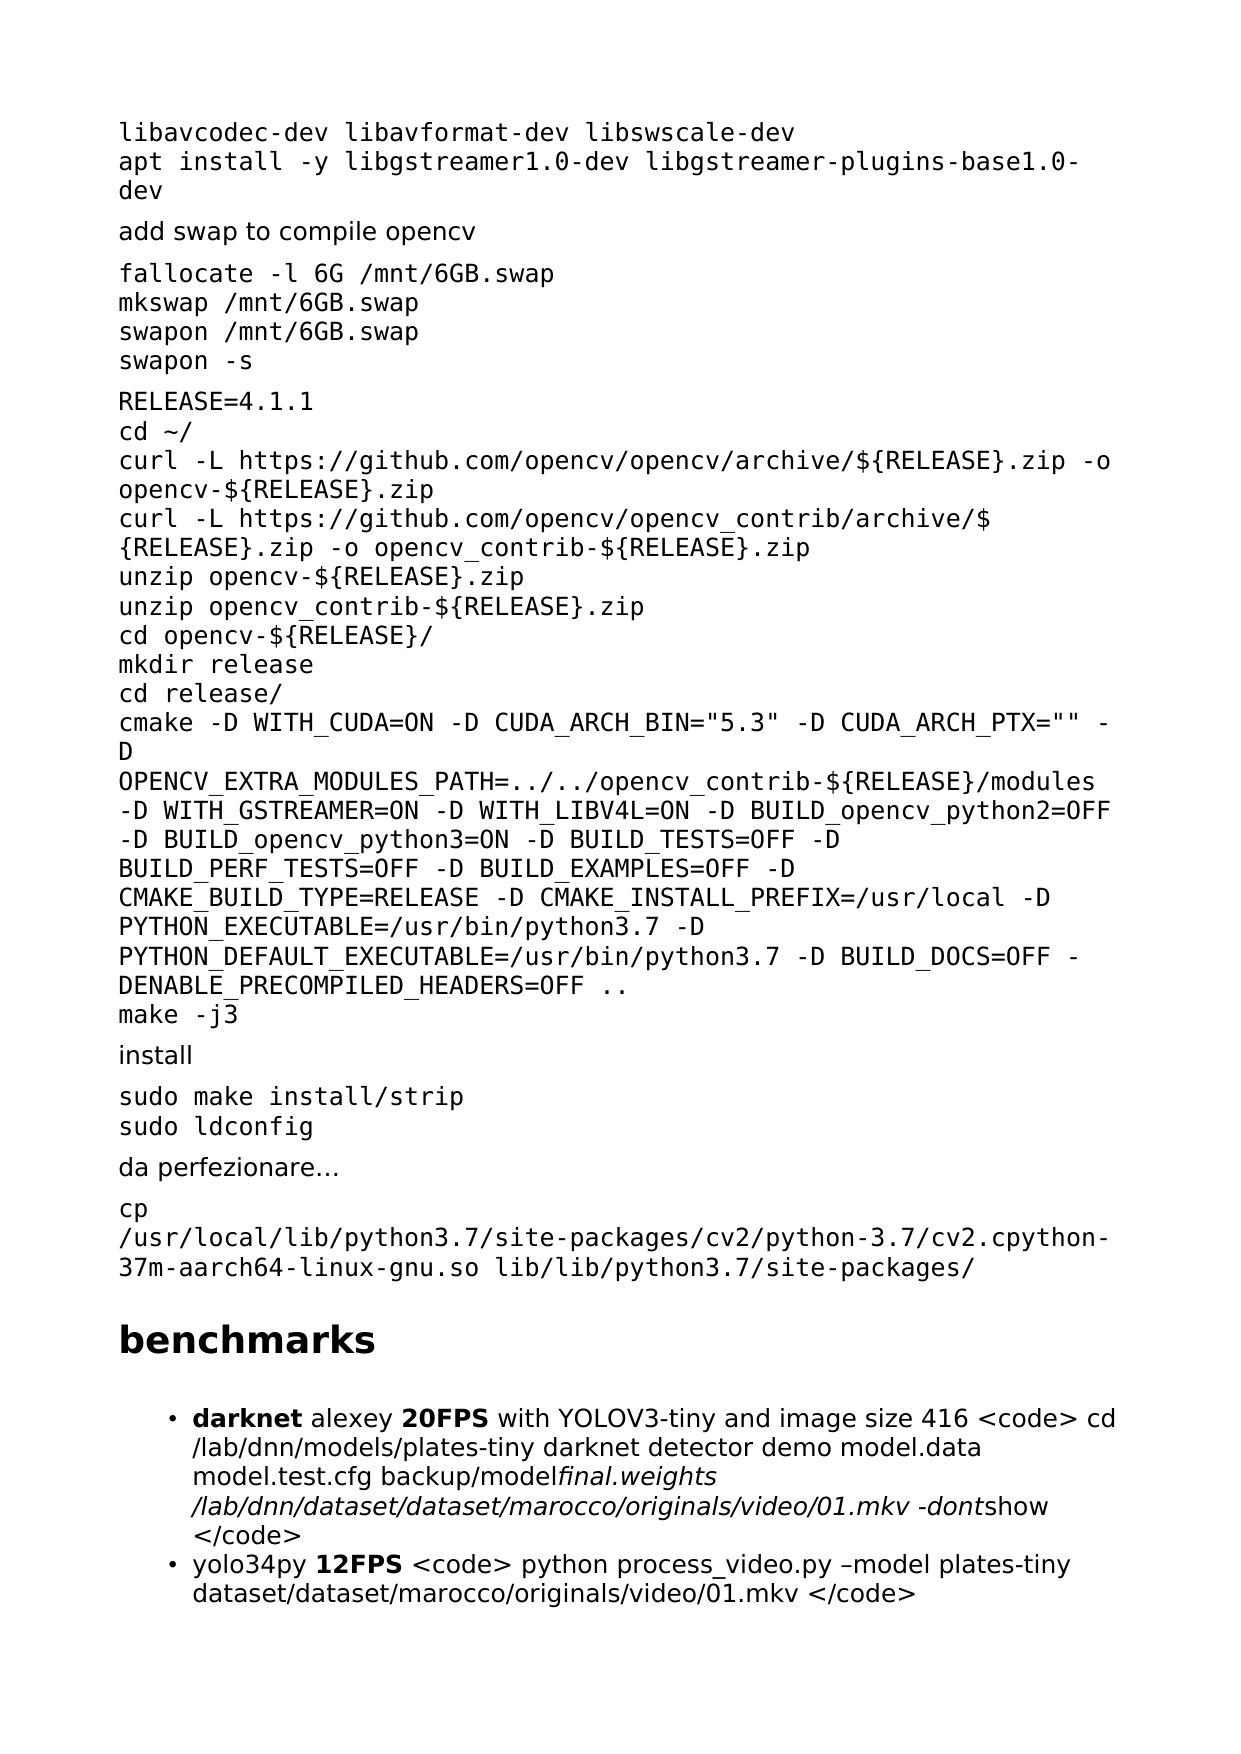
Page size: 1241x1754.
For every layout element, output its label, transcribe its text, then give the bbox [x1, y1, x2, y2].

text add swap to compile opencv [118, 217, 1122, 247]
text sudo make install/strip sudo ldconfig [118, 1083, 1122, 1141]
text da perfezionare… [118, 1153, 1122, 1182]
text libavcodec-dev libavformat-dev libswscale-dev apt install -y libgstreamer1.0-dev libgstreamer-plugins-base1.0-dev [118, 118, 1122, 206]
text cp /usr/local/lib/python3.7/site-packages/cv2/python-3.7/cv2.cpython-37m-aarch64-linux-gnu.so lib/lib/python3.7/site-packages/ [118, 1194, 1122, 1282]
list yolo34py 12FPS <code> python process_video.py –model plates-tiny dataset/dataset/marocco/originals/video/01.mkv </code> [177, 1550, 1122, 1608]
text RELEASE=4.1.1 cd ~/ curl -L https://github.com/opencv/opencv/archive/${RELEASE}.zip -o opencv-${RELEASE}.zip curl -L https://github.com/opencv/opencv_contrib/archive/${RELEASE}.zip -o opencv_contrib-${RELEASE}.zip unzip opencv-${RELEASE}.zip unzip opencv_contrib-${RELEASE}.zip cd opencv-${RELEASE}/ mkdir release cd release/ cmake -D WITH_CUDA=ON -D CUDA_ARCH_BIN="5.3" -D CUDA_ARCH_PTX="" -D OPENCV_EXTRA_MODULES_PATH=../../opencv_contrib-${RELEASE}/modules -D WITH_GSTREAMER=ON -D WITH_LIBV4L=ON -D BUILD_opencv_python2=OFF -D BUILD_opencv_python3=ON -D BUILD_TESTS=OFF -D BUILD_PERF_TESTS=OFF -D BUILD_EXAMPLES=OFF -D CMAKE_BUILD_TYPE=RELEASE -D CMAKE_INSTALL_PREFIX=/usr/local -D PYTHON_EXECUTABLE=/usr/bin/python3.7 -D PYTHON_DEFAULT_EXECUTABLE=/usr/bin/python3.7 -D BUILD_DOCS=OFF -DENABLE_PRECOMPILED_HEADERS=OFF .. make -j3 [118, 387, 1122, 1029]
text install [118, 1041, 1122, 1070]
text fallocate -l 6G /mnt/6GB.swap mkswap /mnt/6GB.swap swapon /mnt/6GB.swap swapon -s [118, 259, 1122, 376]
list darknet alexey 20FPS with YOLOV3-tiny and image size 416 <code> cd /lab/dnn/models/plates-tiny darknet detector demo model.data model.test.cfg backup/modelfinal.weights /lab/dnn/dataset/dataset/marocco/originals/video/01.mkv -dontshow </code> [177, 1404, 1122, 1550]
subtitle benchmarks [118, 1319, 1122, 1362]
